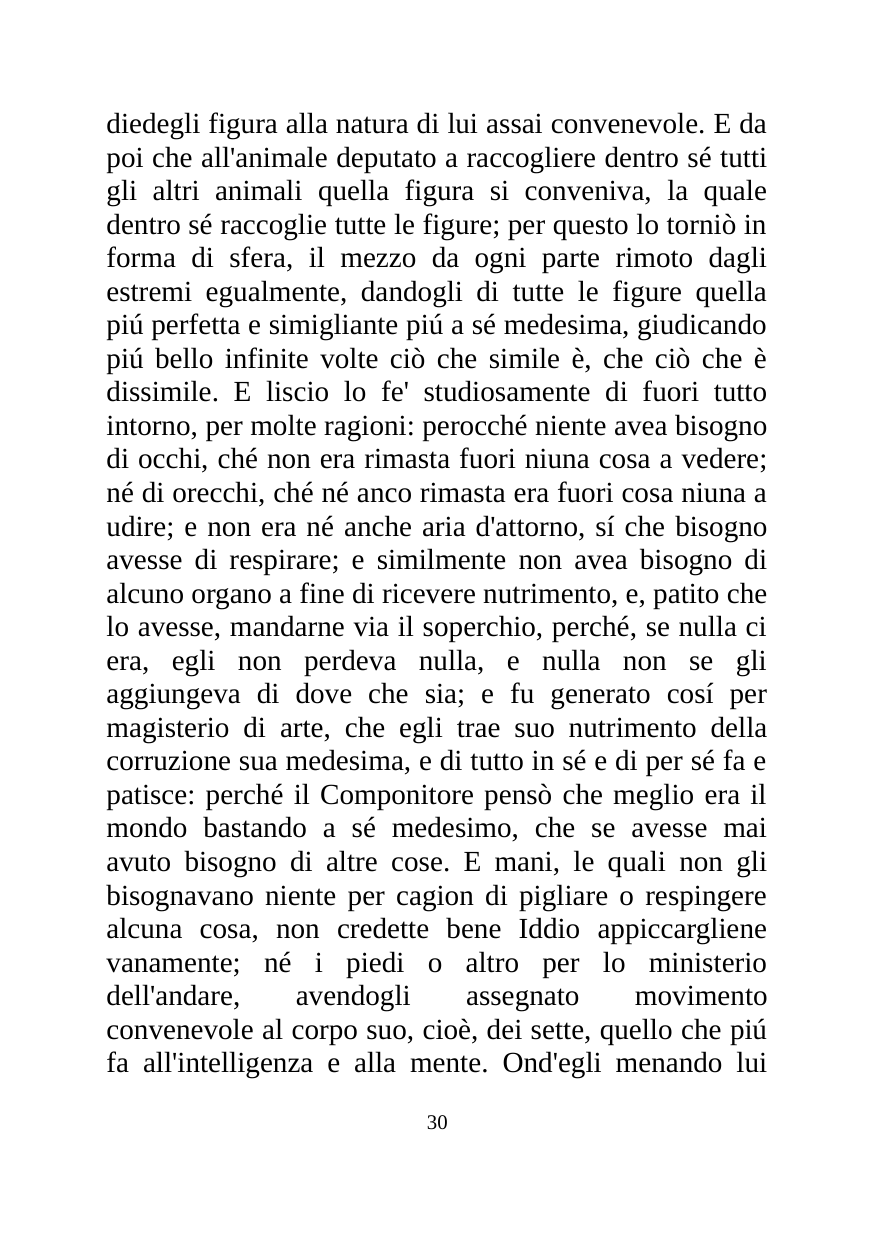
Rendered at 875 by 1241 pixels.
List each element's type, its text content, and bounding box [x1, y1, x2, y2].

text diedegli figura alla natura di lui assai convenevole. E da poi che all'animale deputato a raccogliere dentro sé tutti gli altri animali quella figura si conveniva, la quale dentro sé raccoglie tutte le figure; per questo lo torniò in forma di sfera, il mezzo da ogni parte rimoto dagli estremi egualmente, dandogli di tutte le figure quella piú perfetta e simigliante piú a sé medesima, giudicando piú bello infinite volte ciò che simile è, che ciò che è dissimile. E liscio lo fe' studiosamente di fuori tutto intorno, per molte ragioni: perocché niente avea bisogno di occhi, ché non era rimasta fuori niuna cosa a vedere; né di orecchi, ché né anco rimasta era fuori cosa niuna a udire; e non era né anche aria d'attorno, sí che bisogno avesse di respirare; e similmente non avea bisogno di alcuno organo a fine di ricevere nutrimento, e, patito che lo avesse, mandarne via il soperchio, perché, se nulla ci era, egli non perdeva nulla, e nulla non se gli aggiungeva di dove che sia; e fu generato cosí per magisterio di arte, che egli trae suo nutrimento della corruzione sua medesima, e di tutto in sé e di per sé fa e patisce: perché il Componitore pensò che meglio era il mondo bastando a sé medesimo, che se avesse mai avuto bisogno di altre cose. E mani, le quali non gli bisognavano niente per cagion di pigliare o respingere alcuna cosa, non credette bene Iddio appiccargliene vanamente; né i piedi o altro per lo ministerio dell'andare, avendogli assegnato movimento convenevole al corpo suo, cioè, dei sette, quello che piú fa all'intelligenza e alla mente. Ond'egli menando lui [106, 106, 768, 1079]
